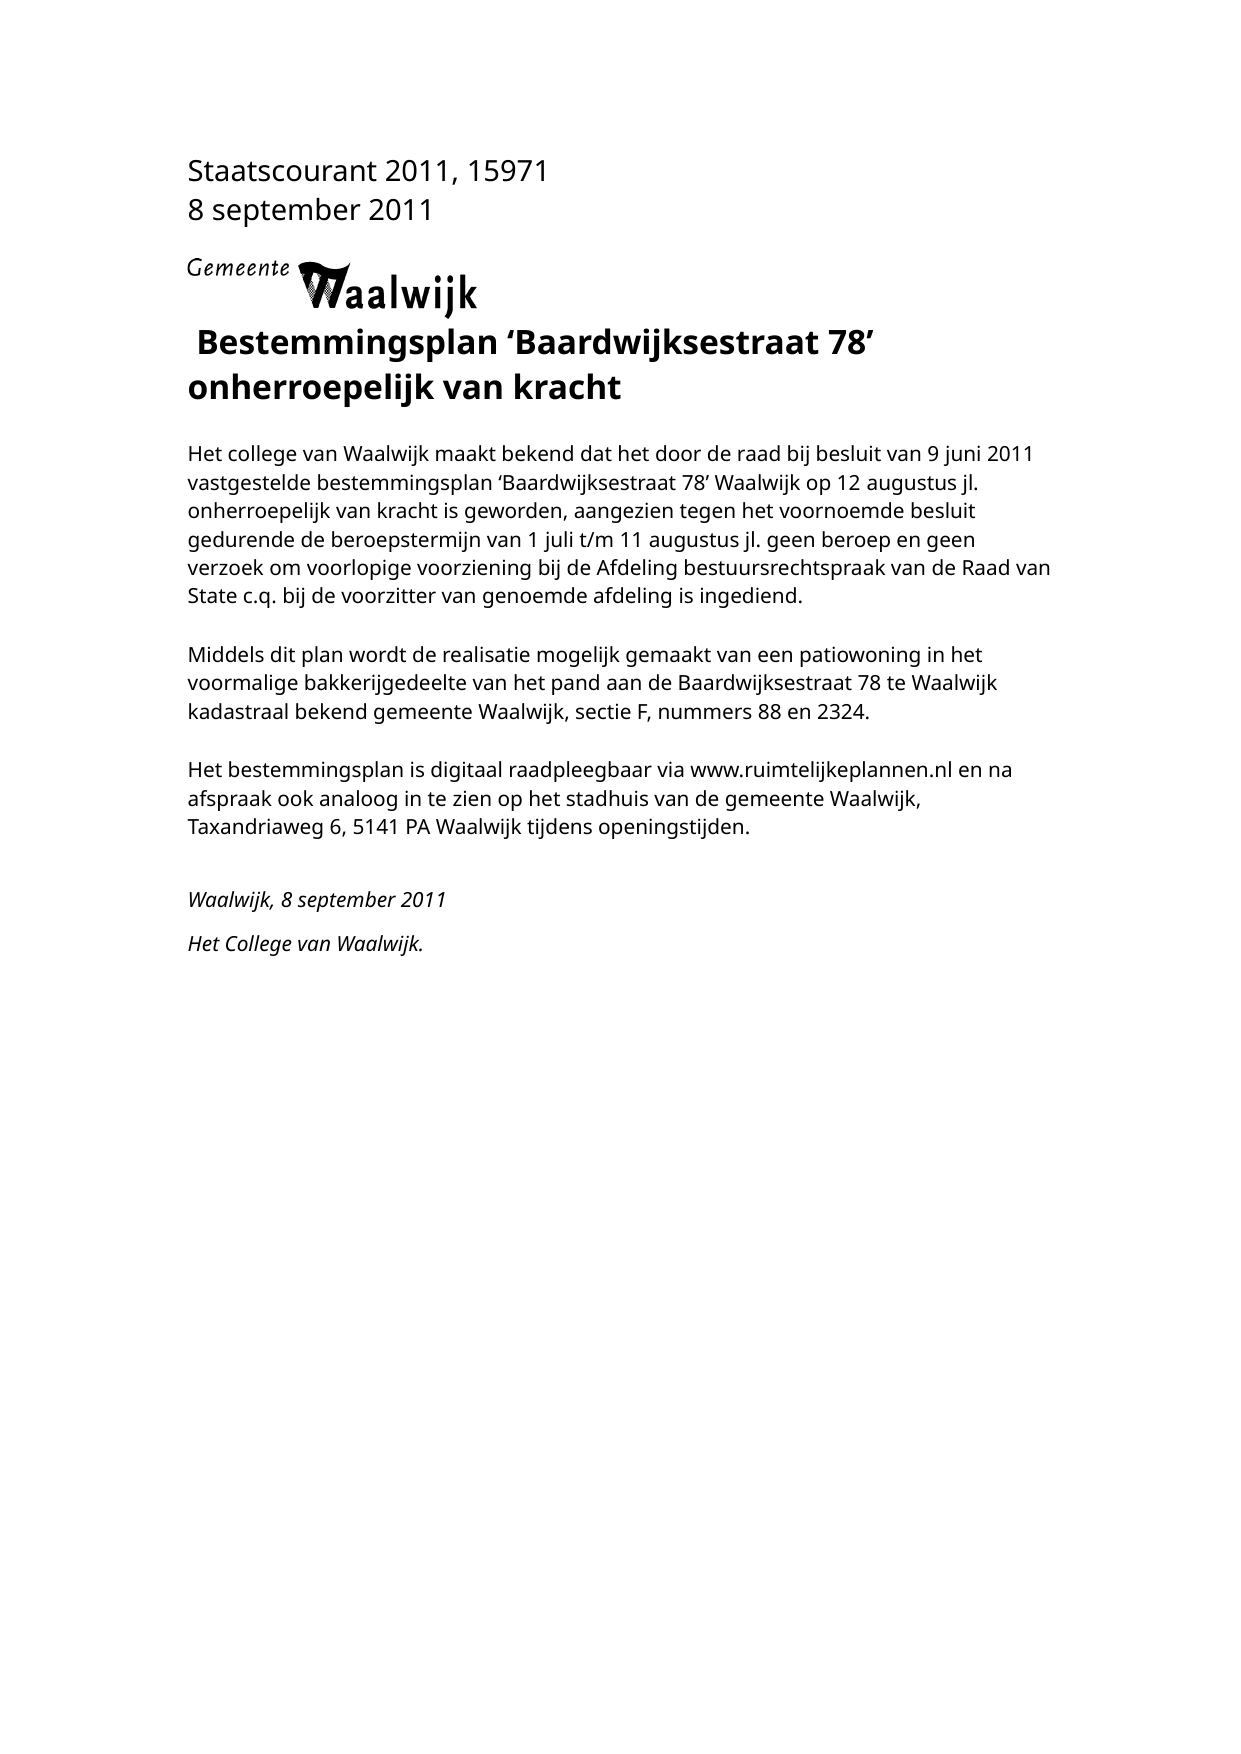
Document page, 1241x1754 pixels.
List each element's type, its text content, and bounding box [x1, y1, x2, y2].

subtitle Bestemmingsplan ‘Baardwijksestraat 78’ onherroepelijk van kracht [187, 271, 1053, 409]
text 8 september 2011 [187, 190, 1053, 229]
text Middels dit plan wordt de realisatie mogelijk gemaakt van een patiowoning in het voormalige bakkerijgedeelte van het pand aan de Baardwijksestraat 78 te Waalwijk kadastraal bekend gemeente Waalwijk, sectie F, nummers 88 en 2324. [187, 640, 1053, 725]
text Het College van Waalwijk. [187, 929, 1053, 957]
text Het bestemmingsplan is digitaal raadpleegbaar via www.ruimtelijkeplannen.nl en na afspraak ook analoog in te zien op het stadhuis van de gemeente Waalwijk, Taxandriaweg 6, 5141 PA Waalwijk tijdens openingstijden. [187, 755, 1053, 841]
text Het college van Waalwijk maakt bekend dat het door de raad bij besluit van 9 juni 2011 vastgestelde bestemmingsplan ‘Baardwijksestraat 78’ Waalwijk op 12 augustus jl. onherroepelijk van kracht is geworden, aangezien tegen het voornoemde besluit gedurende de beroepstermijn van 1 juli t/m 11 augustus jl. geen beroep en geen verzoek om voorlopige voorziening bij de Afdeling bestuursrechtspraak van de Raad van State c.q. bij de voorzitter van genoemde afdeling is ingediend. [187, 439, 1053, 610]
picture [187, 258, 477, 319]
text Waalwijk, 8 september 2011 [187, 886, 1053, 914]
text Staatscourant 2011, 15971 [187, 150, 1053, 190]
